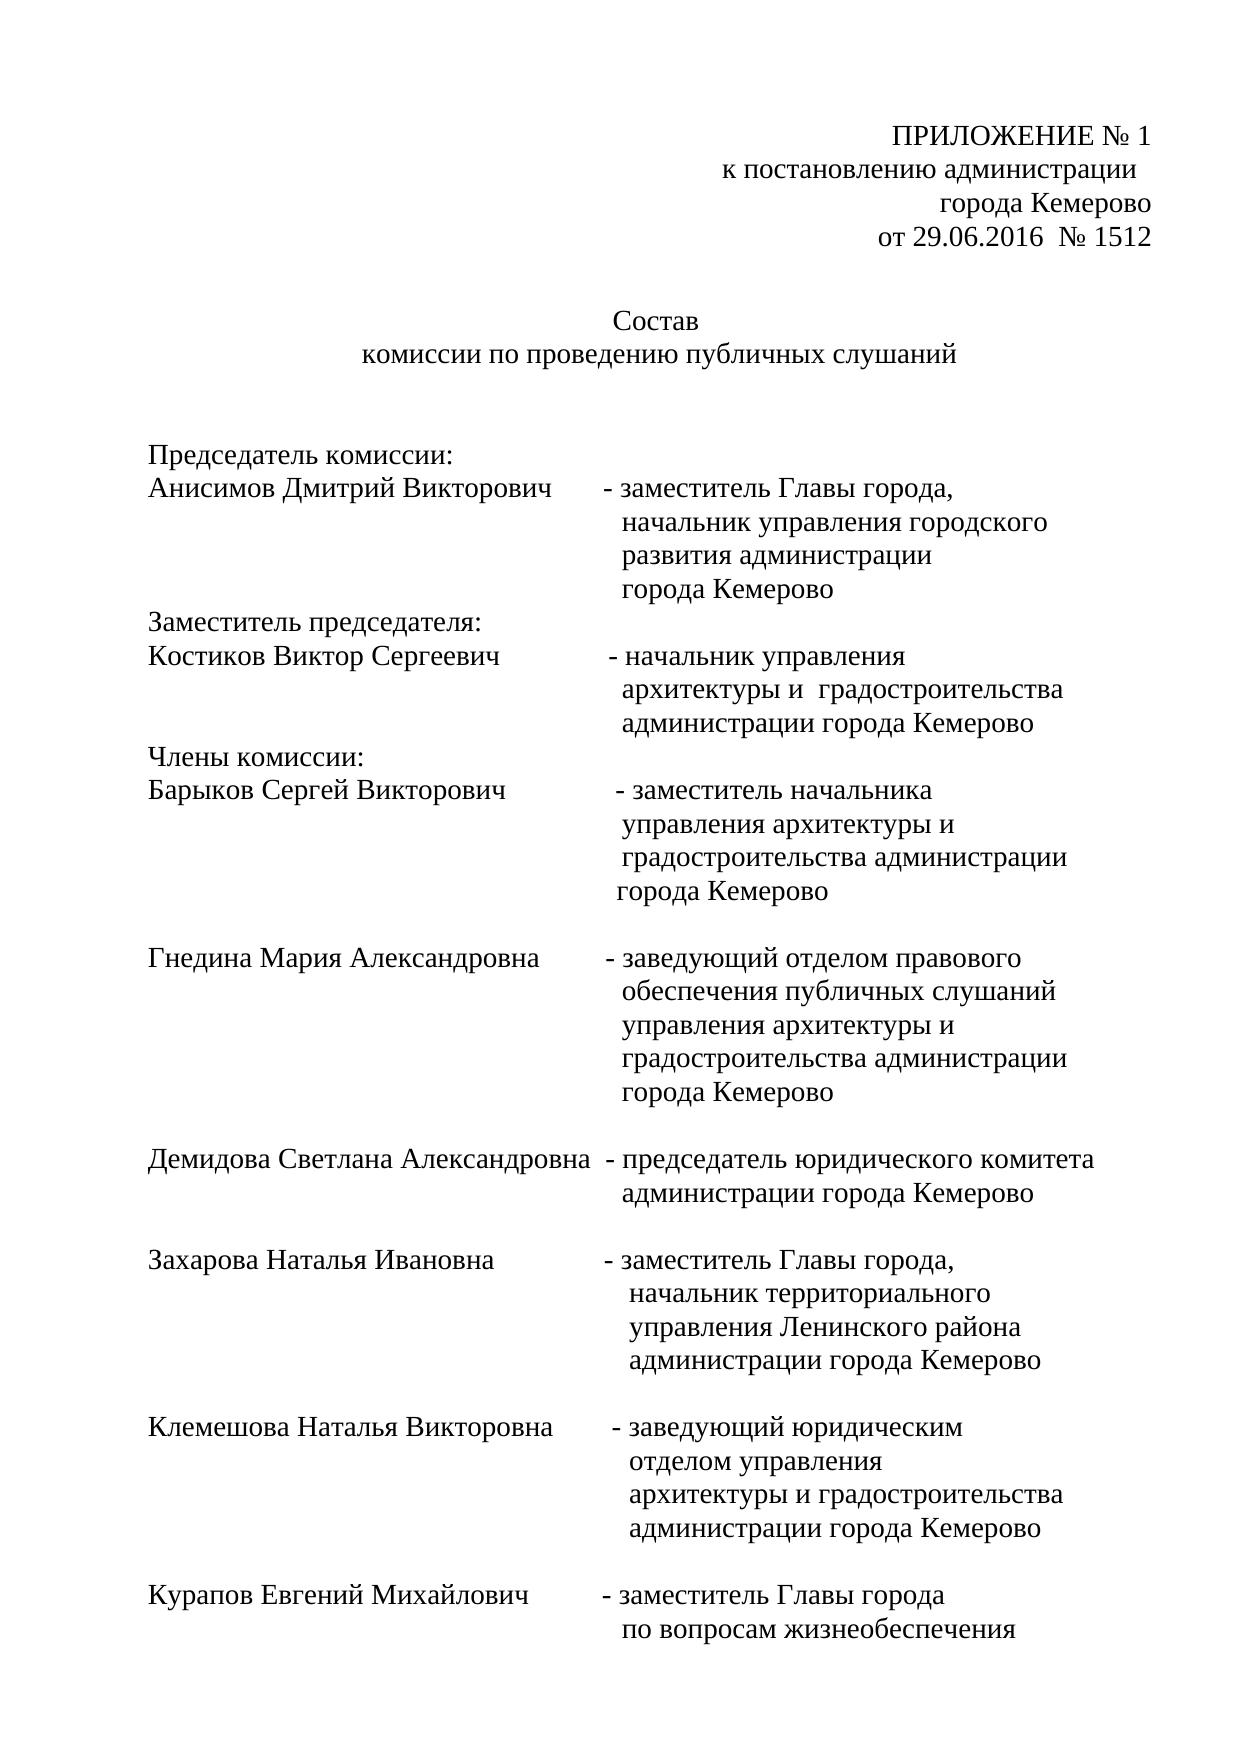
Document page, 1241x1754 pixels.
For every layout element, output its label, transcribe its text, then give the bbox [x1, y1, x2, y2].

text управления архитектуры и [148, 806, 1152, 839]
text градостроительства администрации города Кемерово [148, 839, 1152, 906]
text Курапов Евгений Михайлович - заместитель Главы города [148, 1577, 1152, 1611]
title администрации города Кемерово [148, 705, 1152, 739]
text начальник территориального [148, 1275, 1152, 1309]
text администрации города Кемерово [148, 1510, 1152, 1544]
text к постановлению администрации [148, 152, 1152, 185]
text Состав [148, 303, 1170, 336]
text развития администрации [148, 537, 1152, 571]
text Гнедина Мария Александровна - заведующий отделом правового [148, 940, 1152, 973]
text Демидова Светлана Александровна - председатель юридического комитета [148, 1141, 1152, 1175]
text управления Ленинского района [148, 1309, 1152, 1342]
text города Кемерово [148, 1074, 1152, 1108]
text отделом управления [148, 1443, 1152, 1477]
text от 29.06.2016 № 1512 [148, 219, 1152, 252]
text администрации города Кемерово [148, 1342, 1152, 1376]
text по вопросам жизнеобеспечения [148, 1611, 1152, 1644]
title Члены комиссии: [148, 739, 1152, 772]
text градостроительства администрации [148, 1041, 1152, 1074]
text управления архитектуры и [148, 1007, 1152, 1041]
text Клемешова Наталья Викторовна - заведующий юридическим [148, 1409, 1152, 1443]
text Председатель комиссии: [148, 437, 1152, 470]
text комиссии по проведению публичных слушаний [148, 336, 1170, 370]
text обеспечения публичных слушаний [148, 973, 1152, 1007]
text ПРИЛОЖЕНИЕ № 1 [148, 118, 1152, 152]
text города Кемерово [148, 571, 1152, 604]
text архитектуры и градостроительства [148, 1477, 1152, 1510]
text Захарова Наталья Ивановна - заместитель Главы города, [148, 1242, 1152, 1275]
text Барыков Сергей Викторович - заместитель начальника [148, 772, 1152, 806]
text начальник управления городского [148, 504, 1152, 537]
title Костиков Виктор Сергеевич - начальник управления [148, 638, 1152, 672]
text города Кемерово [738, 185, 1152, 219]
text Заместитель председателя: [148, 604, 1152, 638]
text Анисимов Дмитрий Викторович - заместитель Главы города, [148, 470, 1152, 504]
title архитектуры и градостроительства [148, 672, 1152, 705]
text администрации города Кемерово [148, 1175, 1152, 1208]
